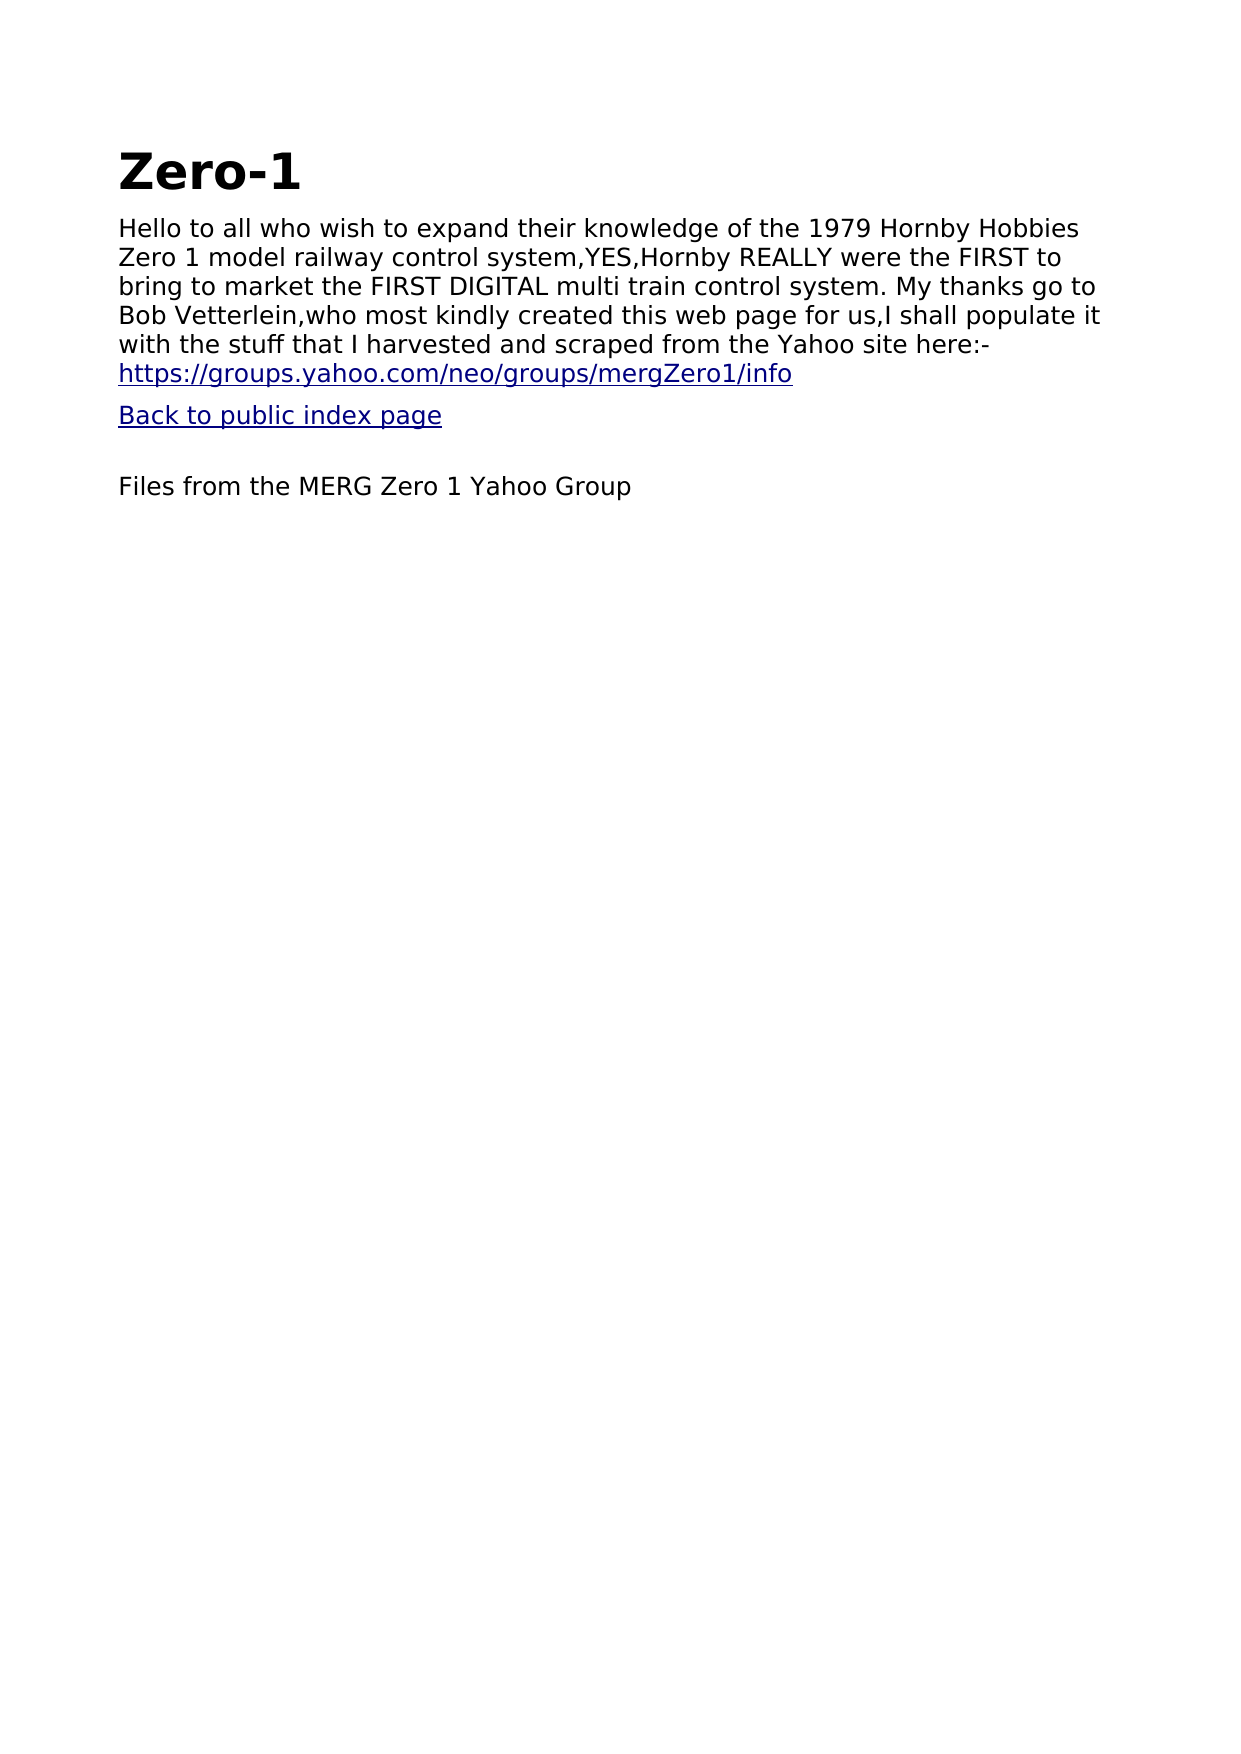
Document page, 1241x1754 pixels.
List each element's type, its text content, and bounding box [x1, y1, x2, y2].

text Hello to all who wish to expand their knowledge of the 1979 Hornby Hobbies Zero 1 model railway control system,YES,Hornby REALLY were the FIRST to bring to market the FIRST DIGITAL multi train control system. My thanks go to Bob Vetterlein,who most kindly created this web page for us,I shall populate it with the stuff that I harvested and scraped from the Yahoo site here:- https://groups.yahoo.com/neo/groups/mergZero1/info [118, 214, 1122, 389]
text Files from the MERG Zero 1 Yahoo Group [118, 472, 1122, 531]
subtitle Zero-1 [118, 143, 1122, 201]
text Back to public index page [118, 401, 1122, 460]
